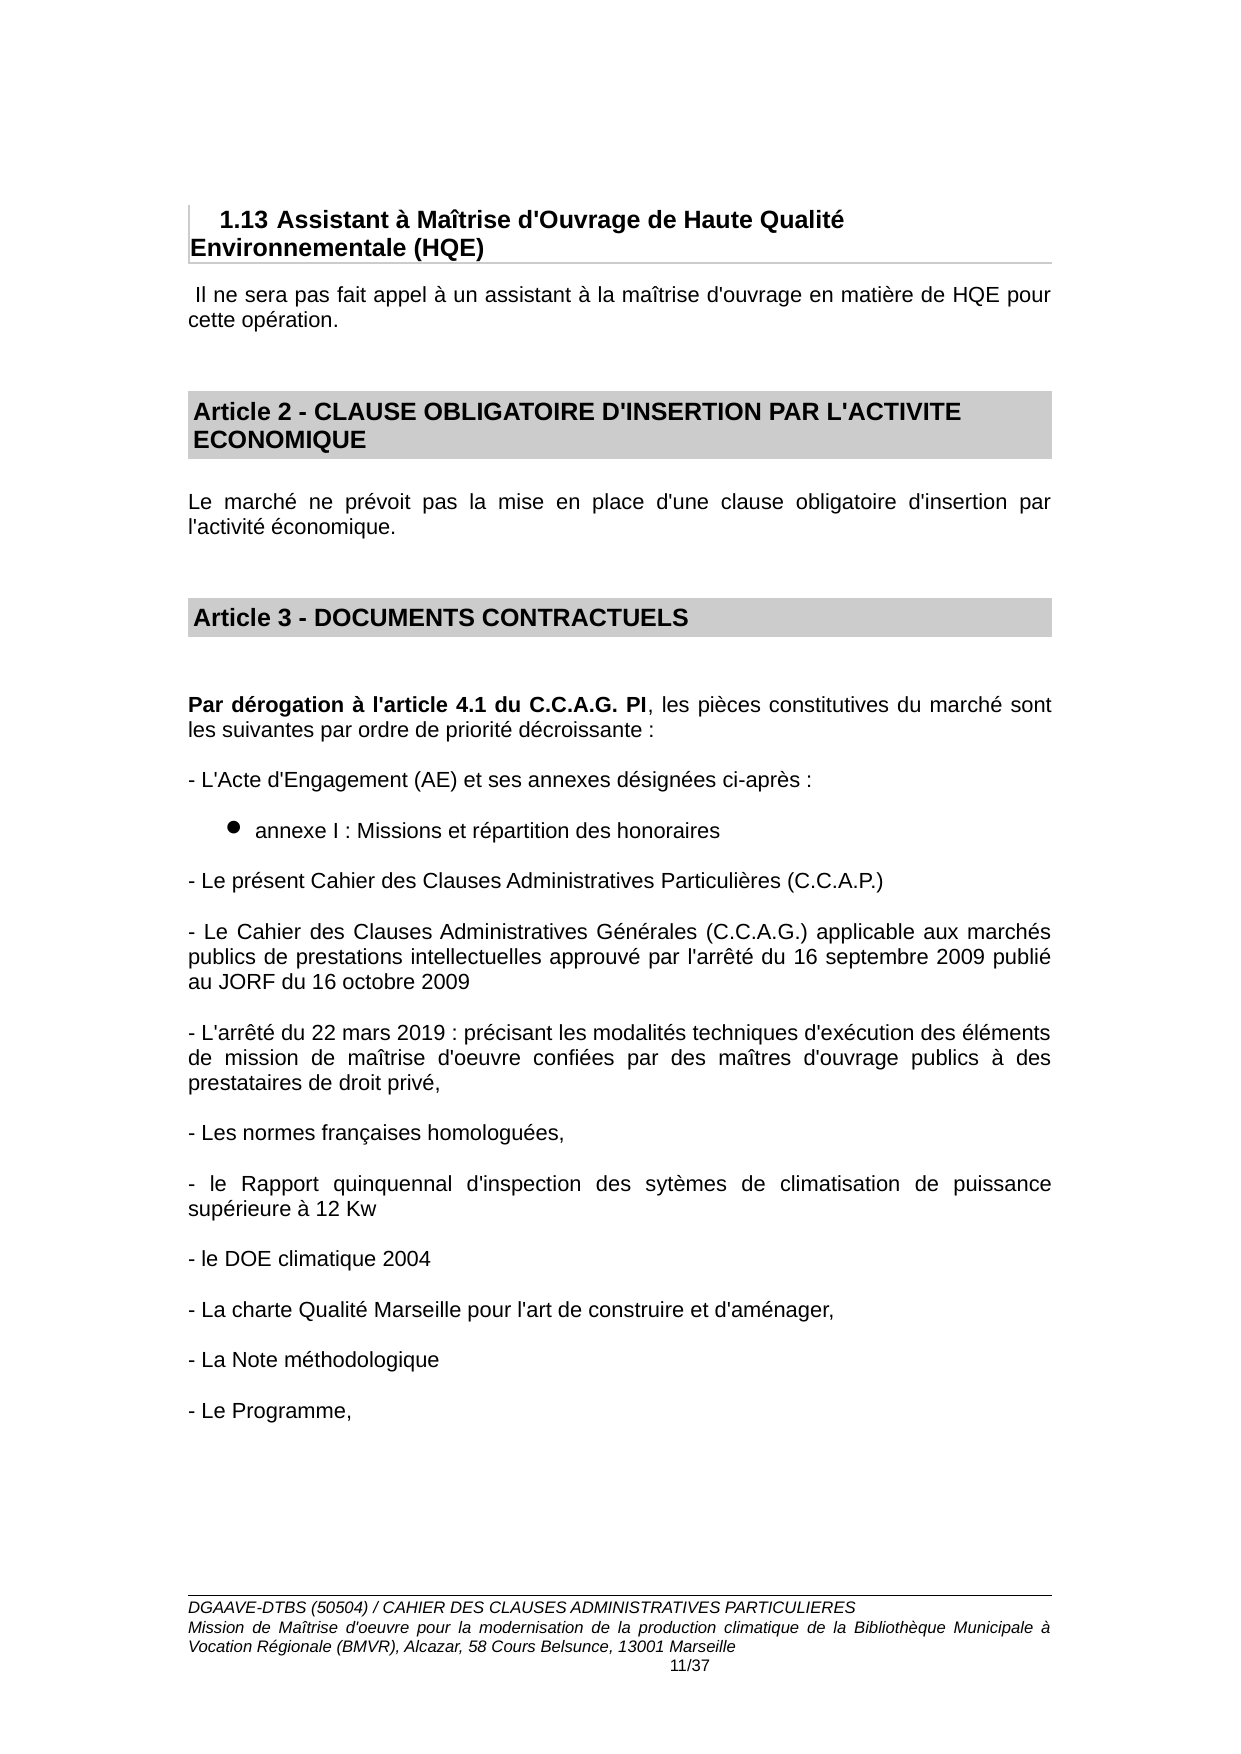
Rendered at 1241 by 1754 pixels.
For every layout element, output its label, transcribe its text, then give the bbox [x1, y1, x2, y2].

text Par dérogation à l'article 4.1 du C.C.A.G. PI, les pièces constitutives du marché sont les suivantes par ordre de priorité décroissante : [188, 692, 1052, 742]
text - le Rapport quinquennal d'inspection des sytèmes de climatisation de puissance supérieure à 12 Kw [188, 1171, 1052, 1221]
subtitle Assistant à Maîtrise d'Ouvrage de Haute Qualité Environnementale (HQE) [188, 204, 1052, 262]
text - L'arrêté du 22 mars 2019 : précisant les modalités techniques d'exécution des éléments de mission de maîtrise d'oeuvre confiées par des maîtres d'ouvrage publics à des prestataires de droit privé, [188, 1019, 1052, 1095]
text Il ne sera pas fait appel à un assistant à la maîtrise d'ouvrage en matière de HQE pour cette opération. [188, 282, 1052, 332]
text - L'Acte d'Engagement (AE) et ses annexes désignées ci-après : [188, 767, 1052, 792]
list annexe I : Missions et répartition des honoraires [225, 818, 1052, 843]
text - Les normes françaises homologuées, [188, 1120, 1052, 1145]
subtitle CLAUSE OBLIGATOIRE D'INSERTION PAR L'ACTIVITE ECONOMIQUE [190, 394, 1050, 457]
text Le marché ne prévoit pas la mise en place d'une clause obligatoire d'insertion par l'activité économique. [188, 488, 1052, 539]
text - Le Cahier des Clauses Administratives Générales (C.C.A.G.) applicable aux marchés publics de prestations intellectuelles approuvé par l'arrêté du 16 septembre 2009 publié au JORF du 16 octobre 2009 [188, 918, 1052, 994]
text - La charte Qualité Marseille pour l'art de construire et d'aménager, [188, 1297, 1052, 1322]
text - le DOE climatique 2004 [188, 1246, 1052, 1271]
text - Le présent Cahier des Clauses Administratives Particulières (C.C.A.P.) [188, 868, 1052, 893]
subtitle DOCUMENTS CONTRACTUELS [190, 600, 1050, 635]
text - Le Programme, [188, 1397, 1052, 1423]
text - La Note méthodologique [188, 1347, 1052, 1372]
